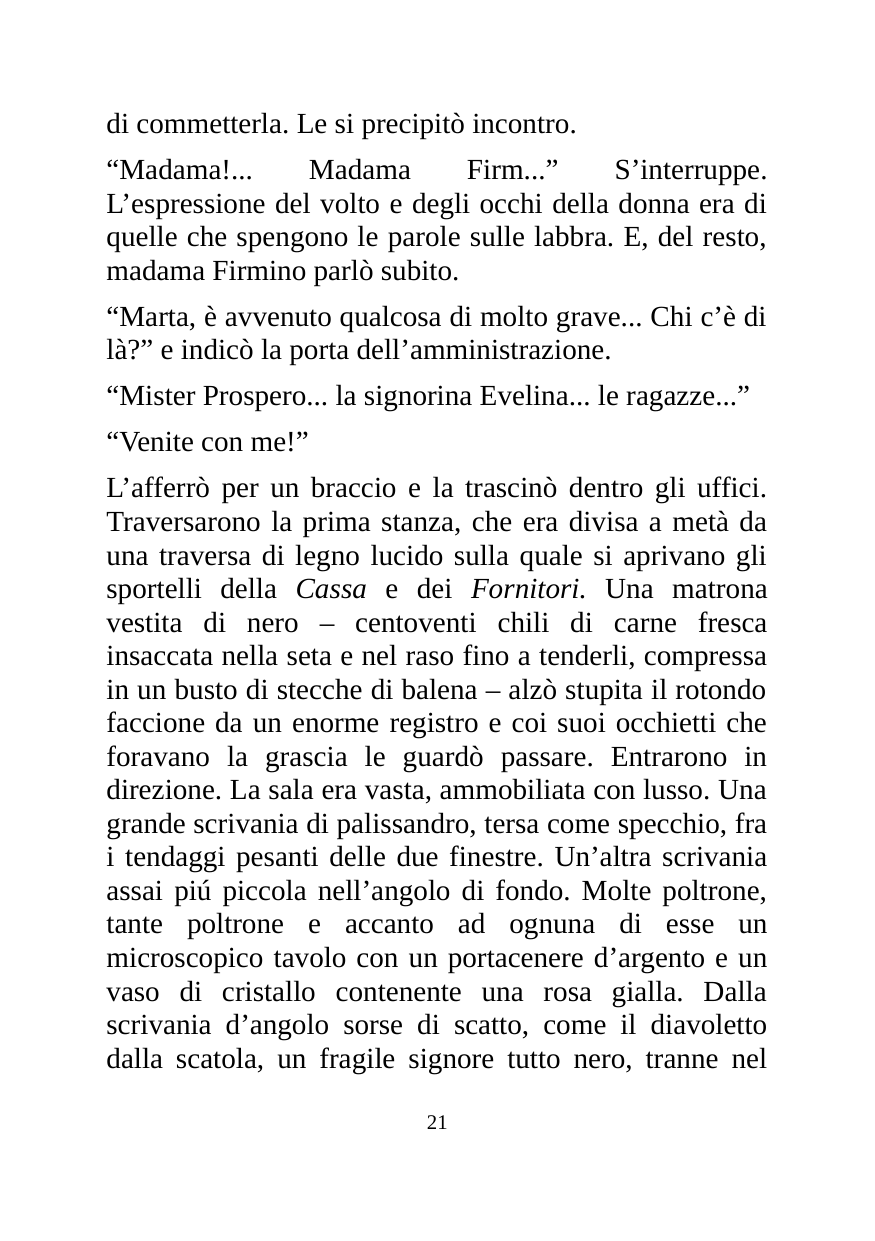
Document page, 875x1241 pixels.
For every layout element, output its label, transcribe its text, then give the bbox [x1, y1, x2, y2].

text “Madama!... Madama Firm...” S’interruppe. L’espressione del volto e degli occhi della donna era di quelle che spengono le parole sulle labbra. E, del resto, madama Firmino parlò subito. [106, 152, 768, 286]
text “Venite con me!” [106, 424, 768, 458]
text di commetterla. Le si precipitò incontro. [106, 106, 768, 140]
text “Marta, è avvenuto qualcosa di molto grave... Chi c’è di là?” e indicò la porta dell’amministrazione. [106, 299, 768, 366]
text “Mister Prospero... la signorina Evelina... le ragazze...” [106, 378, 768, 412]
text L’afferrò per un braccio e la trascinò dentro gli uffici. Traversarono la prima stanza, che era divisa a metà da una traversa di legno lucido sulla quale si aprivano gli sportelli della Cassa e dei Fornitori. Una matrona vestita di nero – centoventi chili di carne fresca insaccata nella seta e nel raso fino a tenderli, compressa in un busto di stecche di balena – alzò stupita il rotondo faccione da un enorme registro e coi suoi occhietti che foravano la grascia le guardò passare. Entrarono in direzione. La sala era vasta, ammobiliata con lusso. Una grande scrivania di palissandro, tersa come specchio, fra i tendaggi pesanti delle due finestre. Un’altra scrivania assai piú piccola nell’angolo di fondo. Molte poltrone, tante poltrone e accanto ad ognuna di esse un microscopico tavolo con un portacenere d’argento e un vaso di cristallo contenente una rosa gialla. Dalla scrivania d’angolo sorse di scatto, come il diavoletto dalla scatola, un fragile signore tutto nero, tranne nel [106, 471, 768, 1074]
